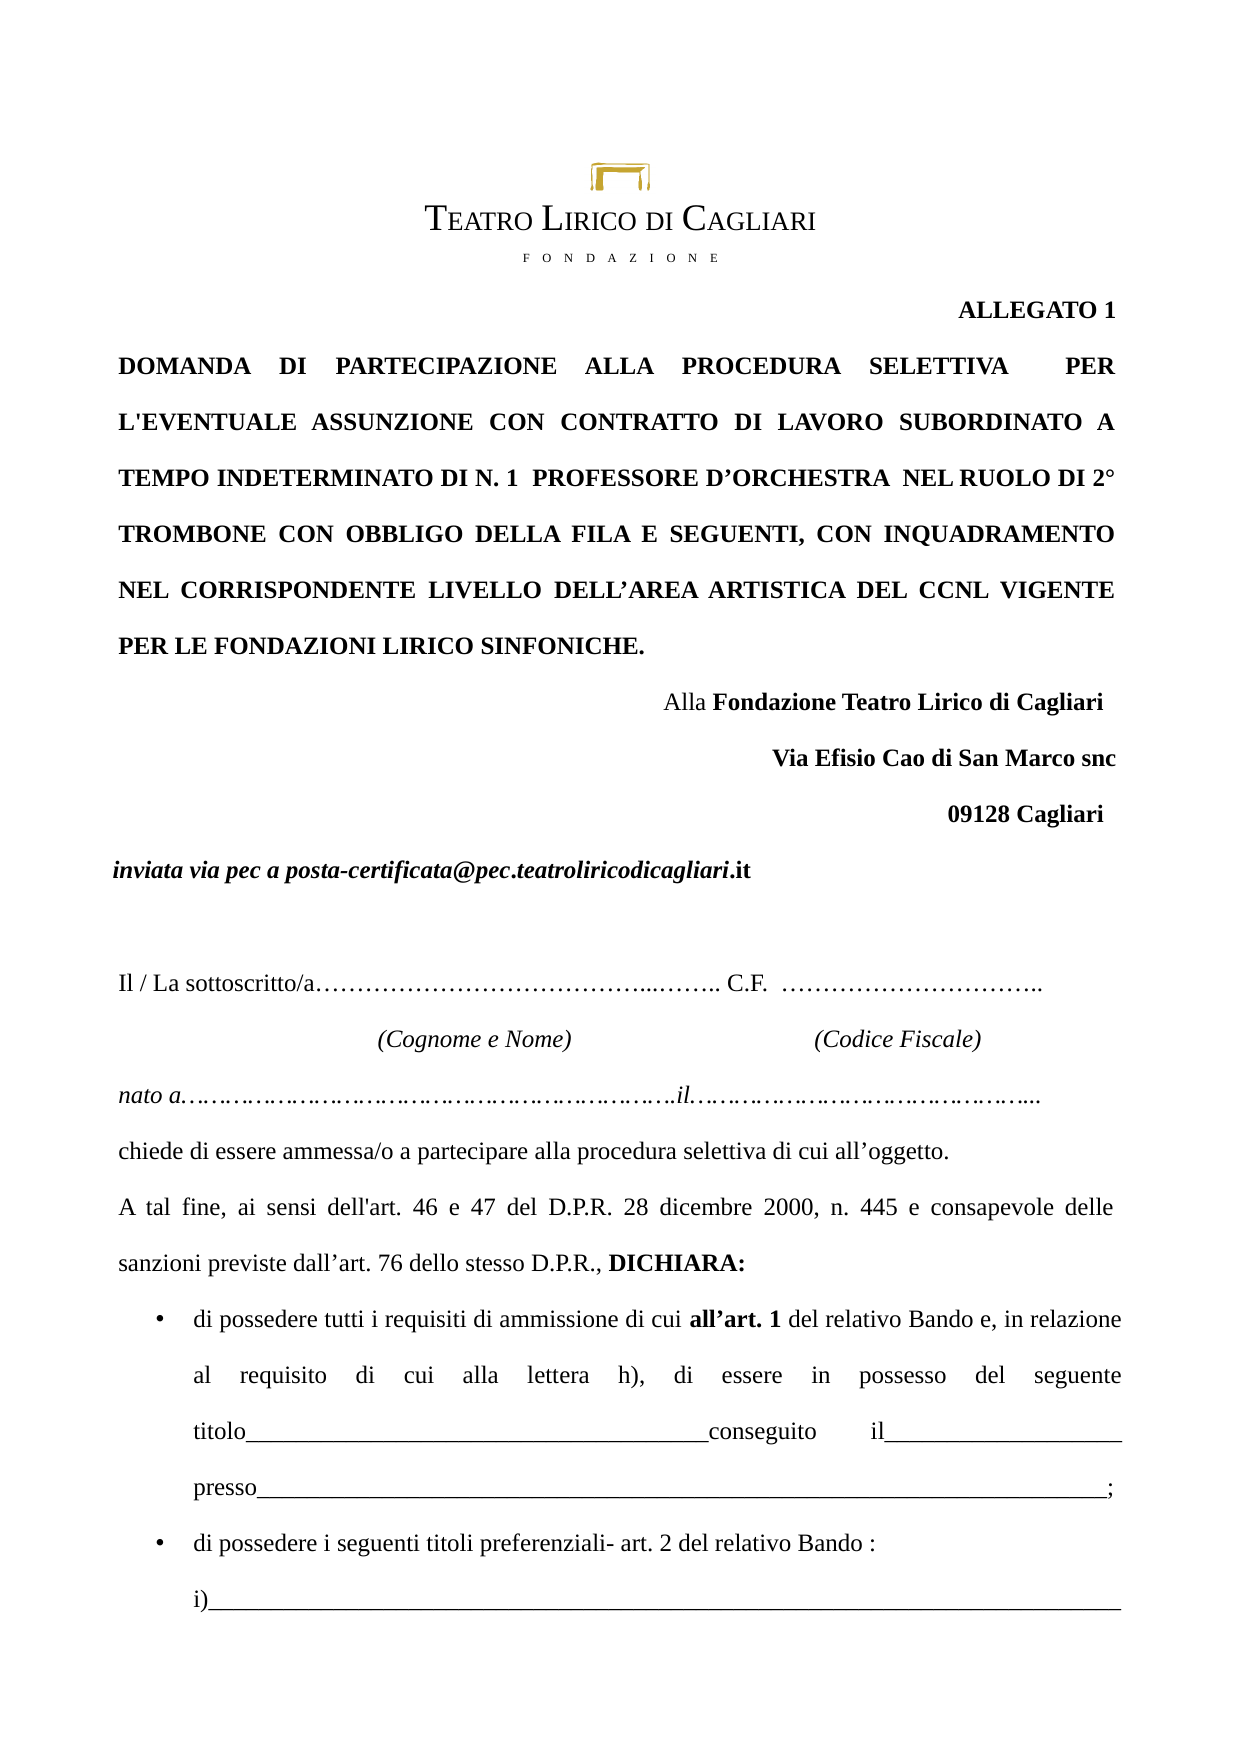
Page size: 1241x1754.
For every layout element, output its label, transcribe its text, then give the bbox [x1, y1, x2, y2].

text ALLEGATO 1 [118, 295, 1116, 324]
text (Cognome e Nome) (Codice Fiscale) [118, 1024, 1122, 1052]
list A tal fine, ai sensi dell'art. 46 e 47 del D.P.R. 28 dicembre 2000, n. 445 e consapevole delle sanzioni previste dall’art. 76 dello stesso D.P.R., DICHIARA: [118, 1192, 1116, 1277]
list i)_________________________________________________________________________ [156, 1584, 1122, 1613]
text chiede di essere ammessa/o a partecipare alla procedura selettiva di cui all’oggetto. [118, 1136, 1116, 1164]
list di possedere i seguenti titoli preferenziali- art. 2 del relativo Bando : [156, 1528, 1122, 1557]
text Il / La sottoscritto/a…………………………………...…….. C.F. ………………………….. [118, 968, 1122, 996]
text inviata via pec a posta-certificata@pec.teatroliricodicagliari.it [112, 856, 1116, 884]
text Via Efisio Cao di San Marco snc [118, 743, 1116, 772]
picture [584, 161, 656, 194]
list di possedere tutti i requisiti di ammissione di cui all’art. 1 del relativo Bando e, in relazione al requisito di cui alla lettera h), di essere in possesso del seguente titolo_____________________________________conseguito il___________________ presso____________________________________________________________________; [156, 1304, 1122, 1501]
text nato a………………………………………………………….il………………………………………... [118, 1080, 1122, 1108]
text DOMANDA DI PARTECIPAZIONE ALLA PROCEDURA SELETTIVA PER L'EVENTUALE ASSUNZIONE CON CONTRATTO DI LAVORO SUBORDINATO A TEMPO INDETERMINATO DI N. 1 PROFESSORE D’ORCHESTRA NEL RUOLO DI 2° TROMBONE CON OBBLIGO DELLA FILA E SEGUENTI, CON INQUADRAMENTO NEL CORRISPONDENTE LIVELLO DELL’AREA ARTISTICA DEL CCNL VIGENTE PER LE FONDAZIONI LIRICO SINFONICHE. [118, 351, 1116, 660]
text 09128 Cagliari [118, 799, 1116, 828]
text Alla Fondazione Teatro Lirico di Cagliari [118, 687, 1116, 716]
